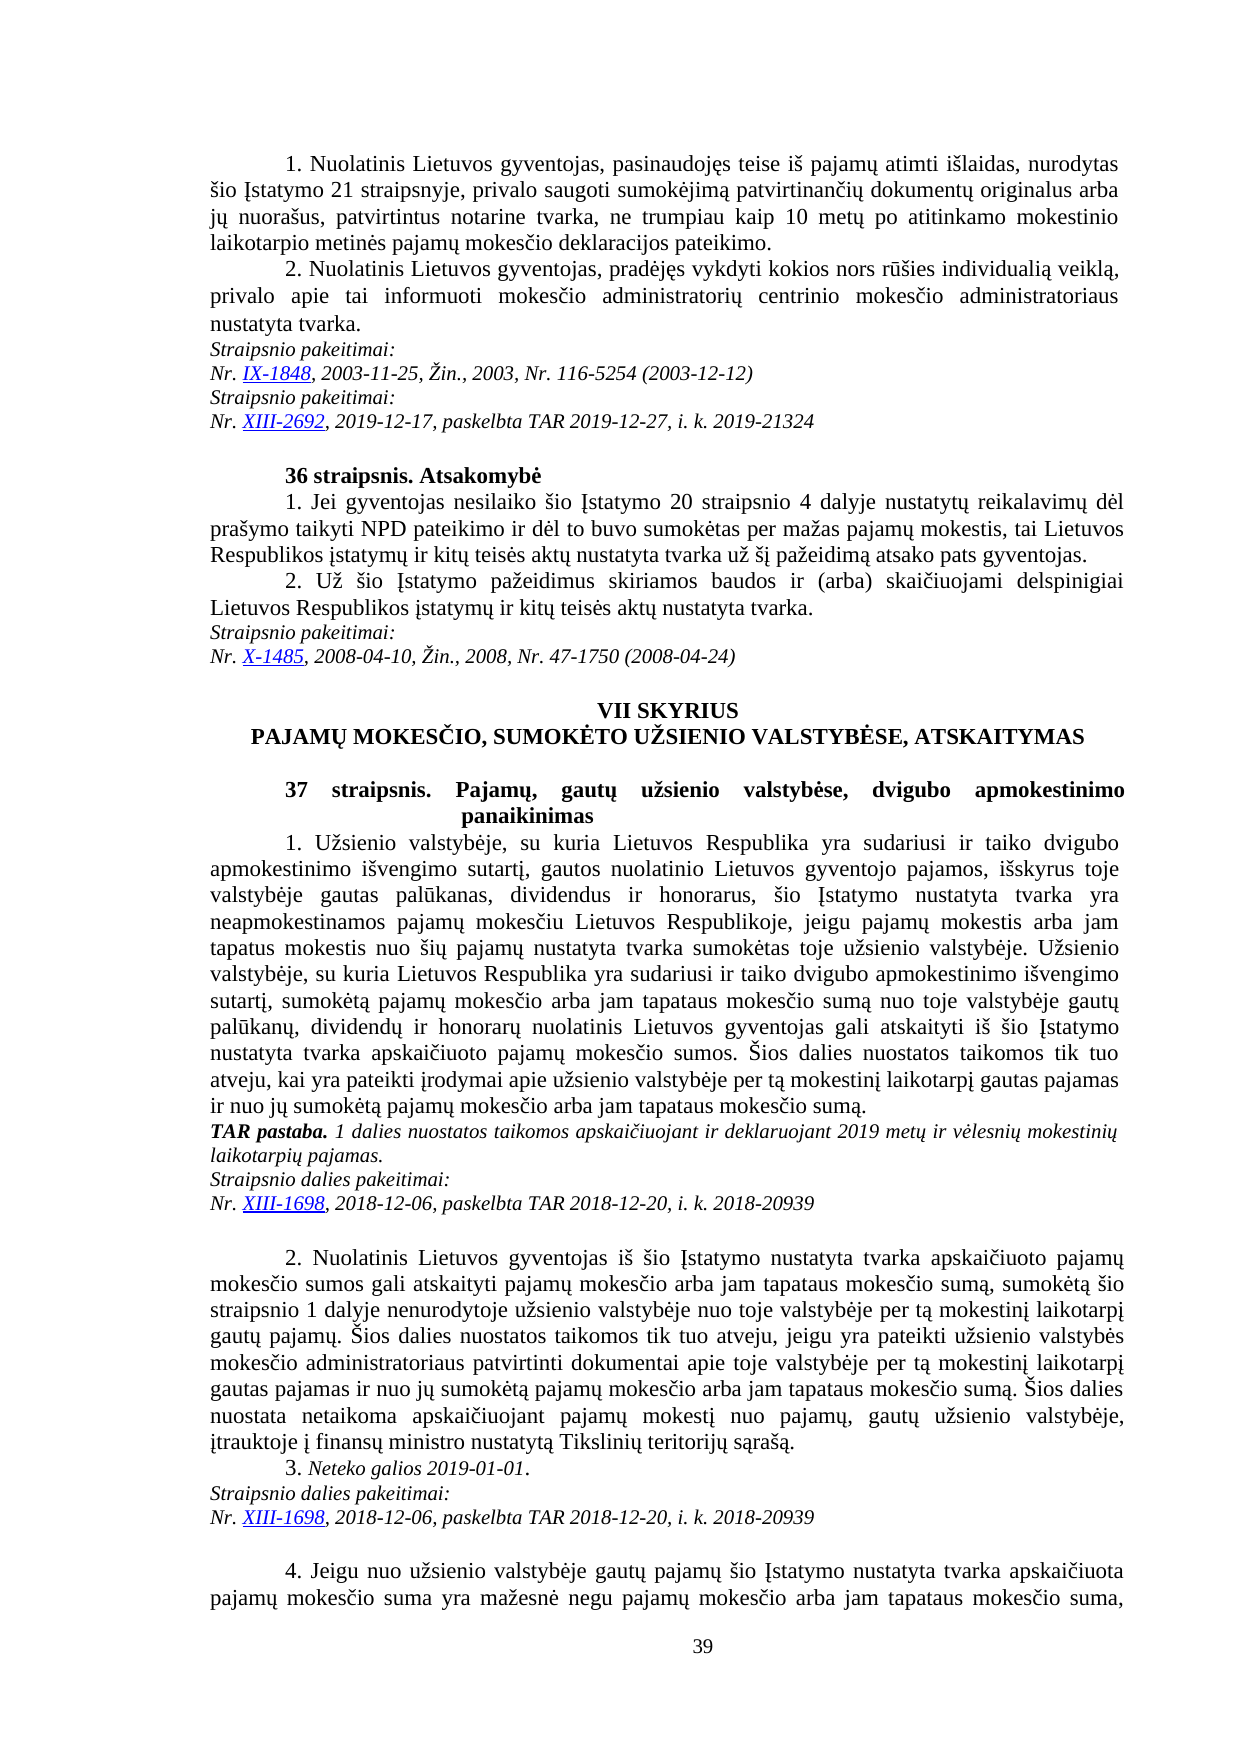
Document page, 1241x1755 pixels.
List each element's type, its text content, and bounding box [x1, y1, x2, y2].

text Nr. XIII-1698, 2018-12-06, paskelbta TAR 2018-12-20, i. k. 2018-20939 [210, 1505, 1120, 1529]
text Straipsnio pakeitimai: [210, 337, 1120, 361]
text TAR pastaba. 1 dalies nuostatos taikomos apskaičiuojant ir deklaruojant 2019 metų ir vėlesnių mokestinių laikotarpių pajamas. [210, 1118, 1120, 1167]
text 1. Užsienio valstybėje, su kuria Lietuvos Respublika yra sudariusi ir taiko dvigubo apmokestinimo išvengimo sutartį, gautos nuolatinio Lietuvos gyventojo pajamos, išskyrus toje valstybėje gautas palūkanas, dividendus ir honorarus, šio Įstatymo nustatyta tvarka yra neapmokestinamos pajamų mokesčiu Lietuvos Respublikoje, jeigu pajamų mokestis arba jam tapatus mokestis nuo šių pajamų nustatyta tvarka sumokėtas toje užsienio valstybėje. Užsienio valstybėje, su kuria Lietuvos Respublika yra sudariusi ir taiko dvigubo apmokestinimo išvengimo sutartį, sumokėtą pajamų mokesčio arba jam tapataus mokesčio sumą nuo toje valstybėje gautų palūkanų, dividendų ir honorarų nuolatinis Lietuvos gyventojas gali atskaityti iš šio Įstatymo nustatyta tvarka apskaičiuoto pajamų mokesčio sumos. Šios dalies nuostatos taikomos tik tuo atveju, kai yra pateikti įrodymai apie užsienio valstybėje per tą mokestinį laikotarpį gautas pajamas ir nuo jų sumokėtą pajamų mokesčio arba jam tapataus mokesčio sumą. [210, 829, 1120, 1118]
text Straipsnio dalies pakeitimai: [210, 1481, 1120, 1505]
text Nr. XIII-2692, 2019-12-17, paskelbta TAR 2019-12-27, i. k. 2019-21324 [210, 409, 1120, 433]
text Nr. XIII-1698, 2018-12-06, paskelbta TAR 2018-12-20, i. k. 2018-20939 [210, 1191, 1120, 1215]
text Straipsnio dalies pakeitimai: [210, 1167, 1120, 1191]
text 1. Jei gyventojas nesilaiko šio Įstatymo 20 straipsnio 4 dalyje nustatytų reikalavimų dėl prašymo taikyti NPD pateikimo ir dėl to buvo sumokėtas per mažas pajamų mokestis, tai Lietuvos Respublikos įstatymų ir kitų teisės aktų nustatyta tvarka už šį pažeidimą atsako pats gyventojas. [210, 488, 1126, 567]
text 1. Nuolatinis Lietuvos gyventojas, pasinaudojęs teise iš pajamų atimti išlaidas, nurodytas šio Įstatymo 21 straipsnyje, privalo saugoti sumokėjimą patvirtinančių dokumentų originalus arba jų nuorašus, patvirtintus notarine tvarka, ne trumpiau kaip 10 metų po atitinkamo mokestinio laikotarpio metinės pajamų mokesčio deklaracijos pateikimo. [210, 150, 1120, 255]
text Straipsnio pakeitimai: [210, 385, 1120, 409]
text Straipsnio pakeitimai: [210, 620, 1126, 644]
text 37 straipsnis. Pajamų, gautų užsienio valstybėse, dvigubo apmokestinimo panaikinimas [285, 776, 1126, 829]
text VII SKYRIUS [210, 697, 1126, 723]
text Nr. IX-1848, 2003-11-25, Žin., 2003, Nr. 116-5254 (2003-12-12) [210, 361, 1120, 385]
text 2. Nuolatinis Lietuvos gyventojas iš šio Įstatymo nustatyta tvarka apskaičiuoto pajamų mokesčio sumos gali atskaityti pajamų mokesčio arba jam tapataus mokesčio sumą, sumokėtą šio straipsnio 1 dalyje nenurodytoje užsienio valstybėje nuo toje valstybėje per tą mokestinį laikotarpį gautų pajamų. Šios dalies nuostatos taikomos tik tuo atveju, jeigu yra pateikti užsienio valstybės mokesčio administratoriaus patvirtinti dokumentai apie toje valstybėje per tą mokestinį laikotarpį gautas pajamas ir nuo jų sumokėtą pajamų mokesčio arba jam tapataus mokesčio sumą. Šios dalies nuostata netaikoma apskaičiuojant pajamų mokestį nuo pajamų, gautų užsienio valstybėje, įtrauktoje į finansų ministro nustatytą Tikslinių teritorijų sąrašą. [210, 1243, 1126, 1454]
text 2. Už šio Įstatymo pažeidimus skiriamos baudos ir (arba) skaičiuojami delspinigiai Lietuvos Respublikos įstatymų ir kitų teisės aktų nustatyta tvarka. [210, 567, 1126, 620]
text 4. Jeigu nuo užsienio valstybėje gautų pajamų šio Įstatymo nustatyta tvarka apskaičiuota pajamų mokesčio suma yra mažesnė negu pajamų mokesčio arba jam tapataus mokesčio suma, [210, 1558, 1126, 1610]
text 36 straipsnis. Atsakomybė [210, 462, 1126, 488]
text 3. Neteko galios 2019-01-01. [210, 1454, 1126, 1481]
text Nr. X-1485, 2008-04-10, Žin., 2008, Nr. 47-1750 (2008-04-24) [210, 644, 1126, 668]
text PAJAMŲ MOKESČIO, SUMOKĖTO UŽSIENIO VALSTYBĖSE, ATSKAITYMAS [210, 723, 1126, 749]
text 2. Nuolatinis Lietuvos gyventojas, pradėjęs vykdyti kokios nors rūšies individualią veiklą, privalo apie tai informuoti mokesčio administratorių centrinio mokesčio administratoriaus nustatyta tvarka. [210, 255, 1120, 337]
